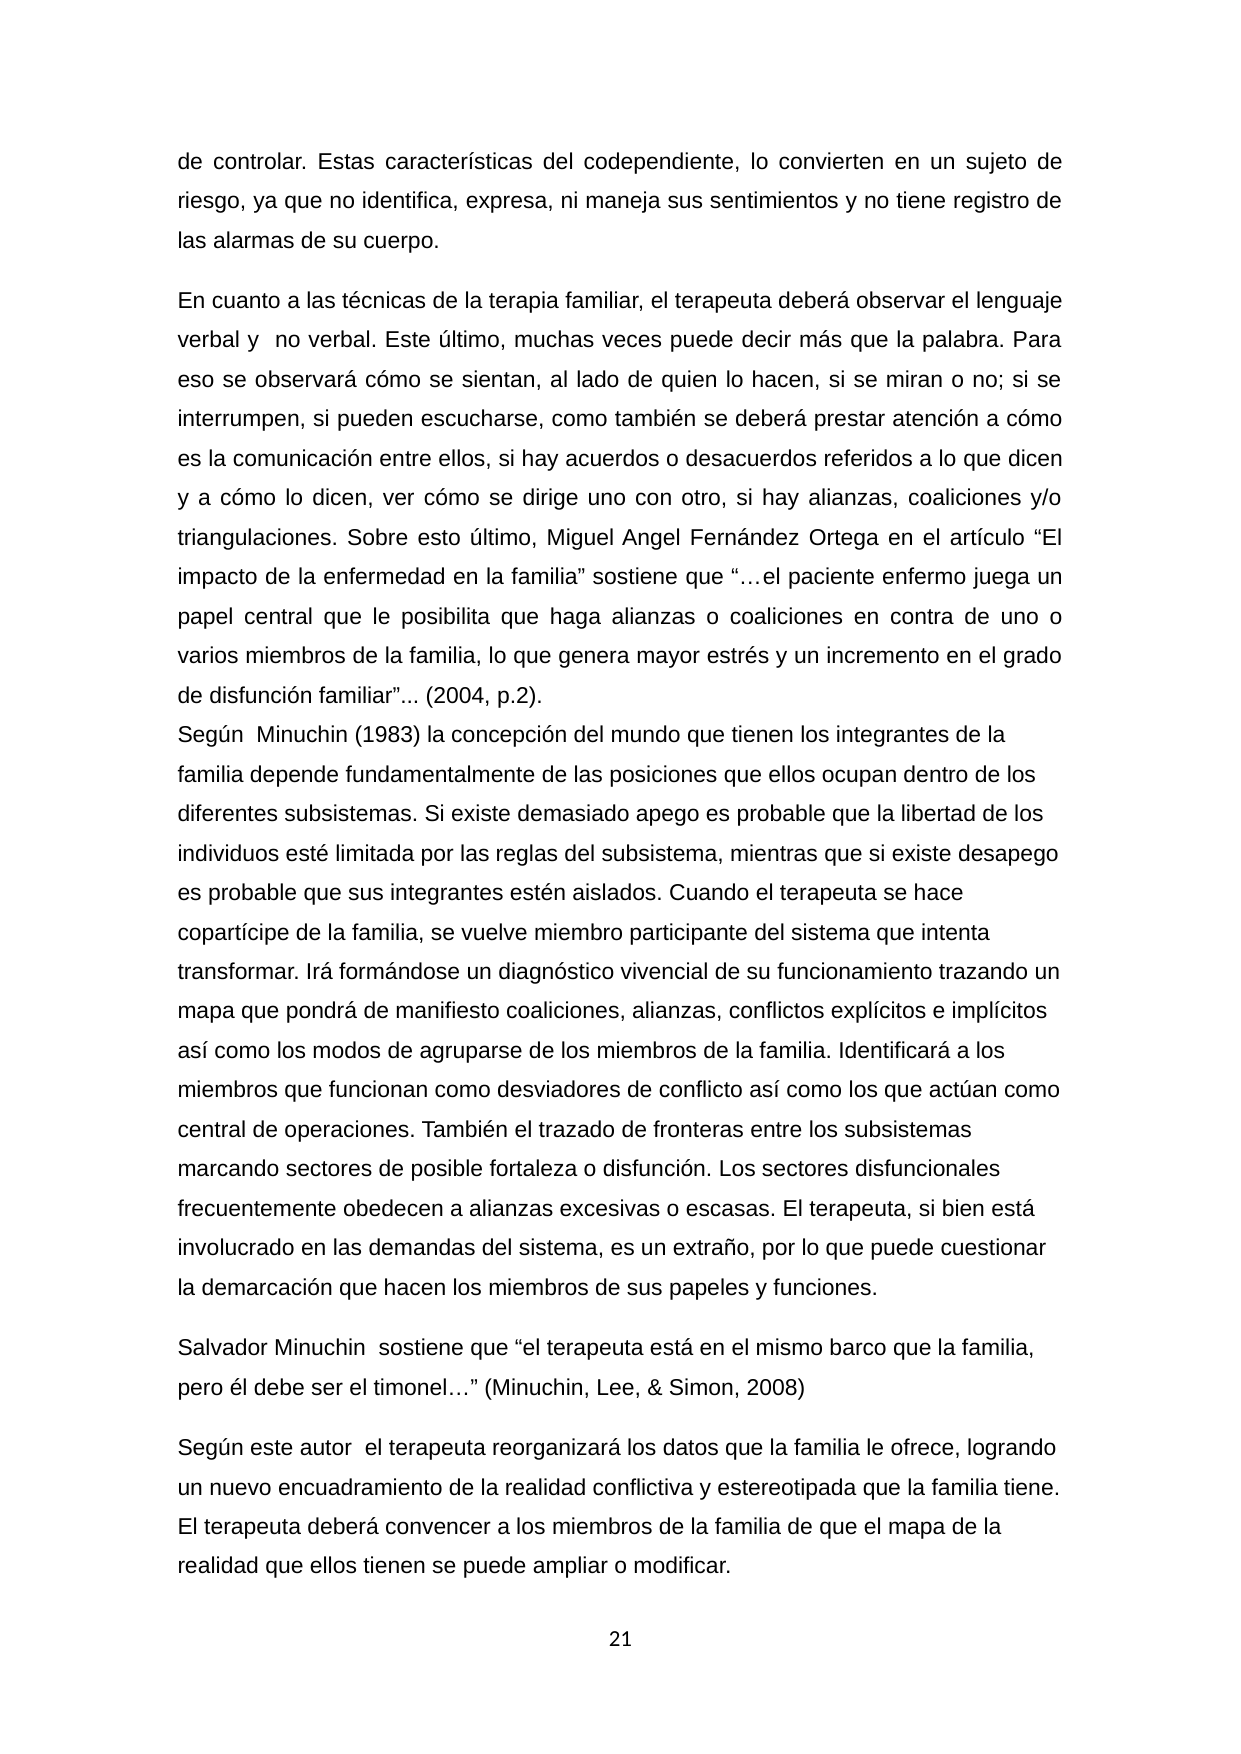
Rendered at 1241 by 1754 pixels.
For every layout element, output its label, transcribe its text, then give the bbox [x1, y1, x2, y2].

text Salvador Minuchin sostiene que “el terapeuta está en el mismo barco que la familia, pero él debe ser el timonel…” (Minuchin, Lee, & Simon, 2008) [177, 1334, 1063, 1400]
text Según este autor el terapeuta reorganizará los datos que la familia le ofrece, logrando un nuevo encuadramiento de la realidad conflictiva y estereotipada que la familia tiene. El terapeuta deberá convencer a los miembros de la familia de que el mapa de la realidad que ellos tienen se puede ampliar o modificar. [177, 1434, 1063, 1579]
text Según Minuchin (1983) la concepción del mundo que tienen los integrantes de la familia depende fundamentalmente de las posiciones que ellos ocupan dentro de los diferentes subsistemas. Si existe demasiado apego es probable que la libertad de los individuos esté limitada por las reglas del subsistema, mientras que si existe desapego es probable que sus integrantes estén aislados. Cuando el terapeuta se hace copartícipe de la familia, se vuelve miembro participante del sistema que intenta transformar. Irá formándose un diagnóstico vivencial de su funcionamiento trazando un mapa que pondrá de manifiesto coaliciones, alianzas, conflictos explícitos e implícitos así como los modos de agruparse de los miembros de la familia. Identificará a los miembros que funcionan como desviadores de conflicto así como los que actúan como central de operaciones. También el trazado de fronteras entre los subsistemas marcando sectores de posible fortaleza o disfunción. Los sectores disfuncionales frecuentemente obedecen a alianzas excesivas o escasas. El terapeuta, si bien está involucrado en las demandas del sistema, es un extraño, por lo que puede cuestionar la demarcación que hacen los miembros de sus papeles y funciones. [177, 721, 1063, 1300]
text de controlar. Estas características del codependiente, lo convierten en un sujeto de riesgo, ya que no identifica, expresa, ni maneja sus sentimientos y no tiene registro de las alarmas de su cuerpo. [177, 148, 1063, 253]
text En cuanto a las técnicas de la terapia familiar, el terapeuta deberá observar el lenguaje verbal y no verbal. Este último, muchas veces puede decir más que la palabra. Para eso se observará cómo se sientan, al lado de quien lo hacen, si se miran o no; si se interrumpen, si pueden escucharse, como también se deberá prestar atención a cómo es la comunicación entre ellos, si hay acuerdos o desacuerdos referidos a lo que dicen y a cómo lo dicen, ver cómo se dirige uno con otro, si hay alianzas, coaliciones y/o triangulaciones. Sobre esto último, Miguel Angel Fernández Ortega en el artículo “El impacto de la enfermedad en la familia” sostiene que “…el paciente enfermo juega un papel central que le posibilita que haga alianzas o coaliciones en contra de uno o varios miembros de la familia, lo que genera mayor estrés y un incremento en el grado de disfunción familiar”... (2004, p.2). [177, 287, 1063, 708]
